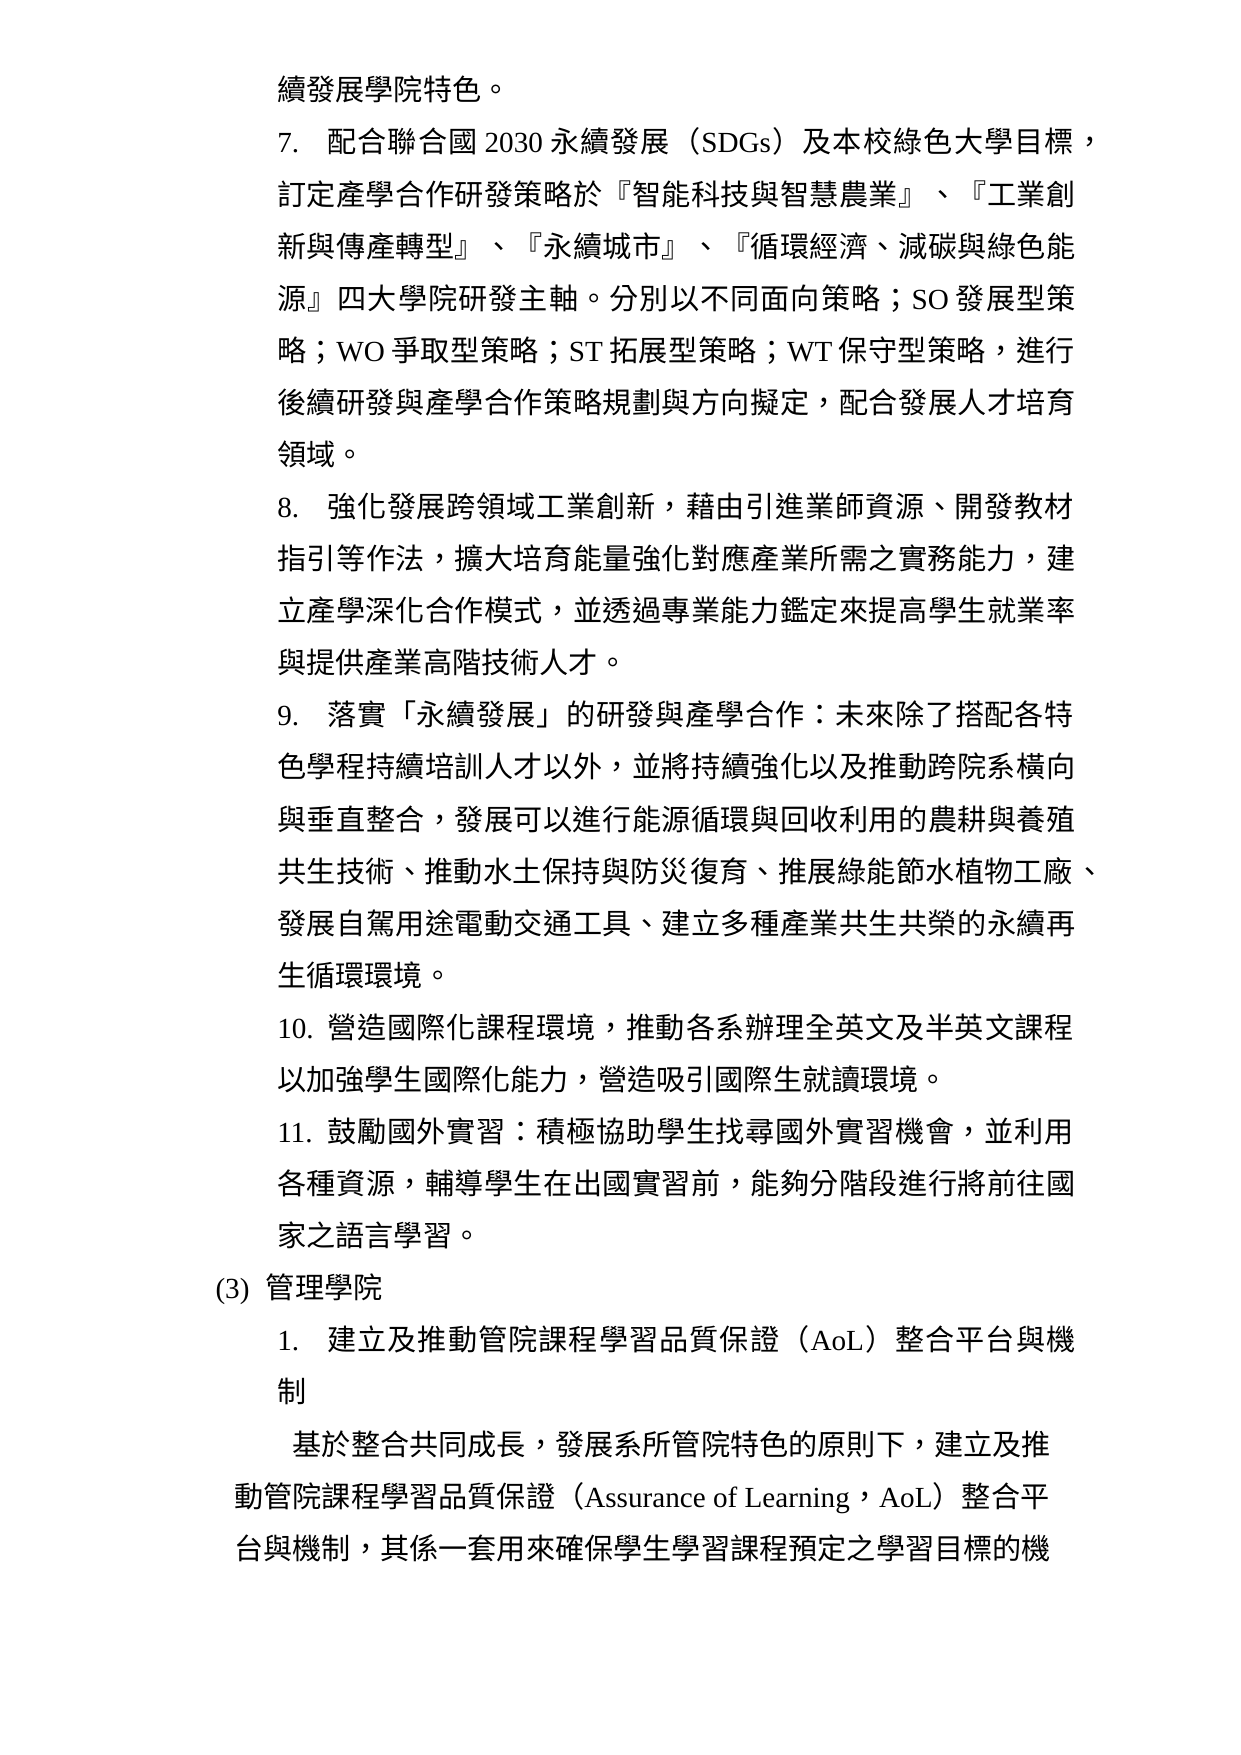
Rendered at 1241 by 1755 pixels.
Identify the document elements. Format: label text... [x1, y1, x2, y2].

list 配合聯合國2030永續發展（SDGs）及本校綠色大學目標，訂定產學合作研發策略於『智能科技與智慧農業』、『工業創新與傳產轉型』、『永續城市』、『循環經濟、減碳與綠色能源』四大學院研發主軸。分別以不同面向策略；SO發展型策略；WO爭取型策略；ST拓展型策略；WT保守型策略，進行後續研發與產學合作策略規劃與方向擬定，配合發展人才培育領域。 [277, 111, 1075, 476]
list 管理學院 [215, 1257, 1075, 1309]
list 續發展學院特色。 [277, 59, 1075, 111]
text 基於整合共同成長，發展系所管院特色的原則下，建立及推動管院課程學習品質保證（Assurance of Learning，AoL）整合平台與機制，其係一套用來確保學生學習課程預定之學習目標的機制，透過學習評量的結果，系統性的蒐集與學生學習有關的資訊，讓老師得以了解學生的學習狀況，根據評估結果持續調整課程內容、教材、教法與資源投入方向，以達到最好的學習效果。 [234, 1413, 1075, 1569]
list 鼓勵國外實習：積極協助學生找尋國外實習機會，並利用各種資源，輔導學生在出國實習前，能夠分階段進行將前往國家之語言學習。 [277, 1101, 1075, 1257]
list 營造國際化課程環境，推動各系辦理全英文及半英文課程，以加強學生國際化能力，營造吸引國際生就讀環境。 [277, 997, 1075, 1101]
list 強化發展跨領域工業創新，藉由引進業師資源、開發教材指引等作法，擴大培育能量強化對應產業所需之實務能力，建立產學深化合作模式，並透過專業能力鑑定來提高學生就業率與提供產業高階技術人才。 [277, 476, 1075, 684]
list 建立及推動管院課程學習品質保證（AoL）整合平台與機制 [277, 1309, 1075, 1413]
list 落實「永續發展」的研發與產學合作：未來除了搭配各特色學程持續培訓人才以外，並將持續強化以及推動跨院系橫向與垂直整合，發展可以進行能源循環與回收利用的農耕與養殖共生技術、推動水土保持與防災復育、推展綠能節水植物工廠、發展自駕用途電動交通工具、建立多種產業共生共榮的永續再生循環環境。 [277, 684, 1075, 997]
